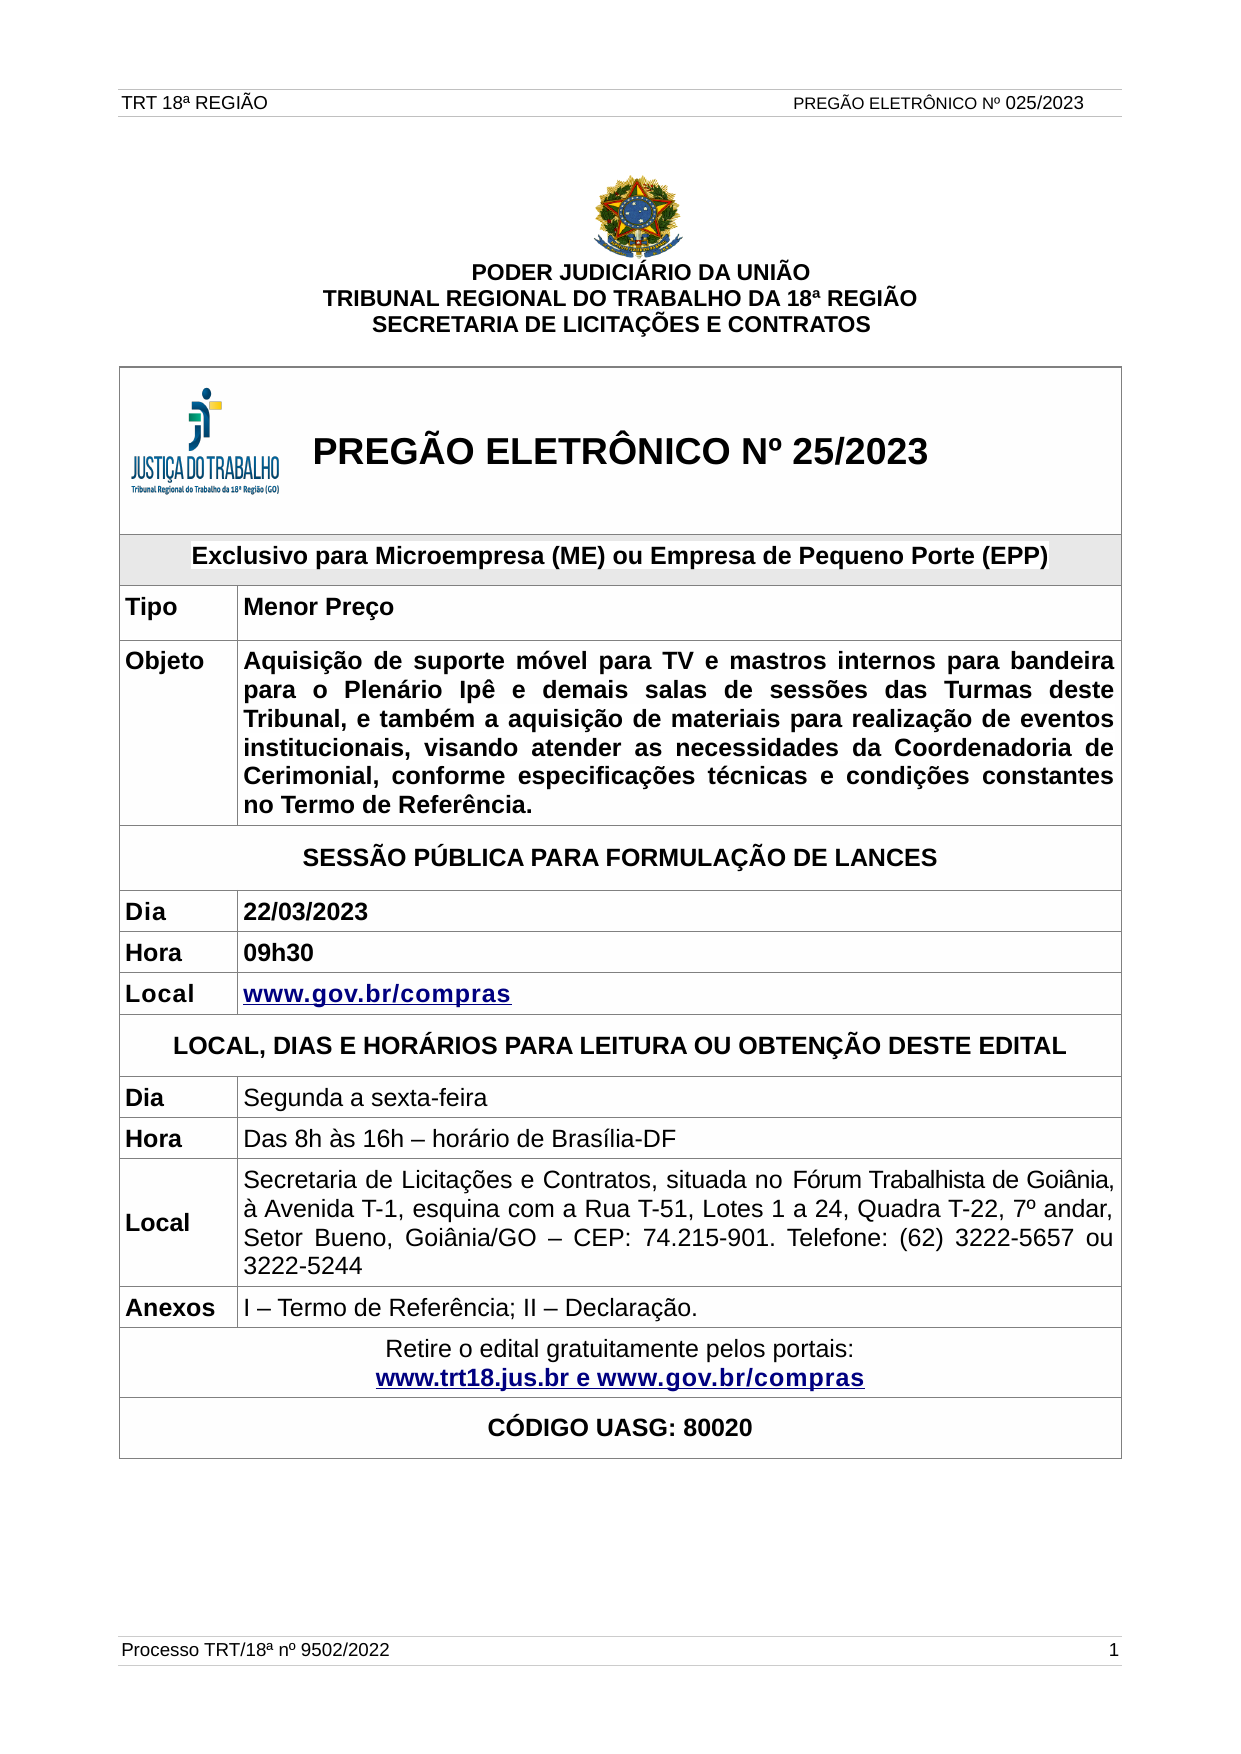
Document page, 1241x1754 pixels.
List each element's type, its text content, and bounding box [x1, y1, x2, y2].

table_cell Menor Preço [238, 586, 1121, 639]
table_cell Hora [120, 1118, 237, 1158]
table_cell LOCAL, DIAS E HORÁRIOS PARA LEITURA OU OBTENÇÃO DESTE EDITAL [120, 1015, 1121, 1076]
table_cell Exclusivo para Microempresa (ME) ou Empresa de Pequeno Porte (EPP) [120, 535, 1121, 585]
table_cell www.gov.br/compras [238, 973, 1121, 1013]
table_cell Local [120, 973, 237, 1013]
text PODER JUDICIÁRIO DA UNIÃO [160, 258, 1122, 285]
table_cell 22/03/2023 [238, 891, 1121, 931]
table_cell Hora [120, 932, 237, 972]
table_cell Anexos [120, 1287, 237, 1327]
text TRIBUNAL REGIONAL DO TRABALHO DA 18ª REGIÃO [116, 285, 1124, 311]
table_cell SESSÃO PÚBLICA PARA FORMULAÇÃO DE LANCES [120, 826, 1121, 890]
table_cell Segunda a sexta-feira [238, 1077, 1121, 1117]
table_cell 09h30 [238, 932, 1121, 972]
picture [127, 385, 283, 498]
table_cell I – Termo de Referência; II – Declaração. [238, 1287, 1121, 1327]
table_cell Dia [120, 1077, 237, 1117]
table_cell Retire o edital gratuitamente pelos portais: www.trt18.jus.br e www.gov.br/compras [120, 1328, 1121, 1397]
table_cell Das 8h às 16h – horário de Brasília-DF [238, 1118, 1121, 1158]
table_cell Objeto [120, 641, 237, 824]
table_cell Tipo [120, 586, 237, 639]
table_header PREGÃO ELETRÔNICO Nº 25/2023 [120, 368, 1121, 534]
table_cell Secretaria de Licitações e Contratos, situada no Fórum Trabalhista de Goiânia, à Avenida T-1, esquina com a Rua T-51, Lotes 1 a 24, Quadra T-22, 7º andar, Setor Bueno, Goiânia/GO – CEP: 74.215-901. Telefone: (62) 3222-5657 ou 3222-5244 [238, 1159, 1121, 1286]
table_cell Aquisição de suporte móvel para TV e mastros internos para bandeira para o Plenário Ipê e demais salas de sessões das Turmas deste Tribunal, e também a aquisição de materiais para realização de eventos institucionais, visando atender as necessidades da Coordenadoria de Cerimonial, conforme especificações técnicas e condições constantes no Termo de Referência. [238, 641, 1121, 824]
table_cell Local [120, 1159, 237, 1286]
table_cell CÓDIGO UASG: 80020 [120, 1398, 1121, 1458]
text SECRETARIA DE LICITAÇÕES E CONTRATOS [118, 311, 1124, 338]
table_cell Dia [120, 891, 237, 931]
